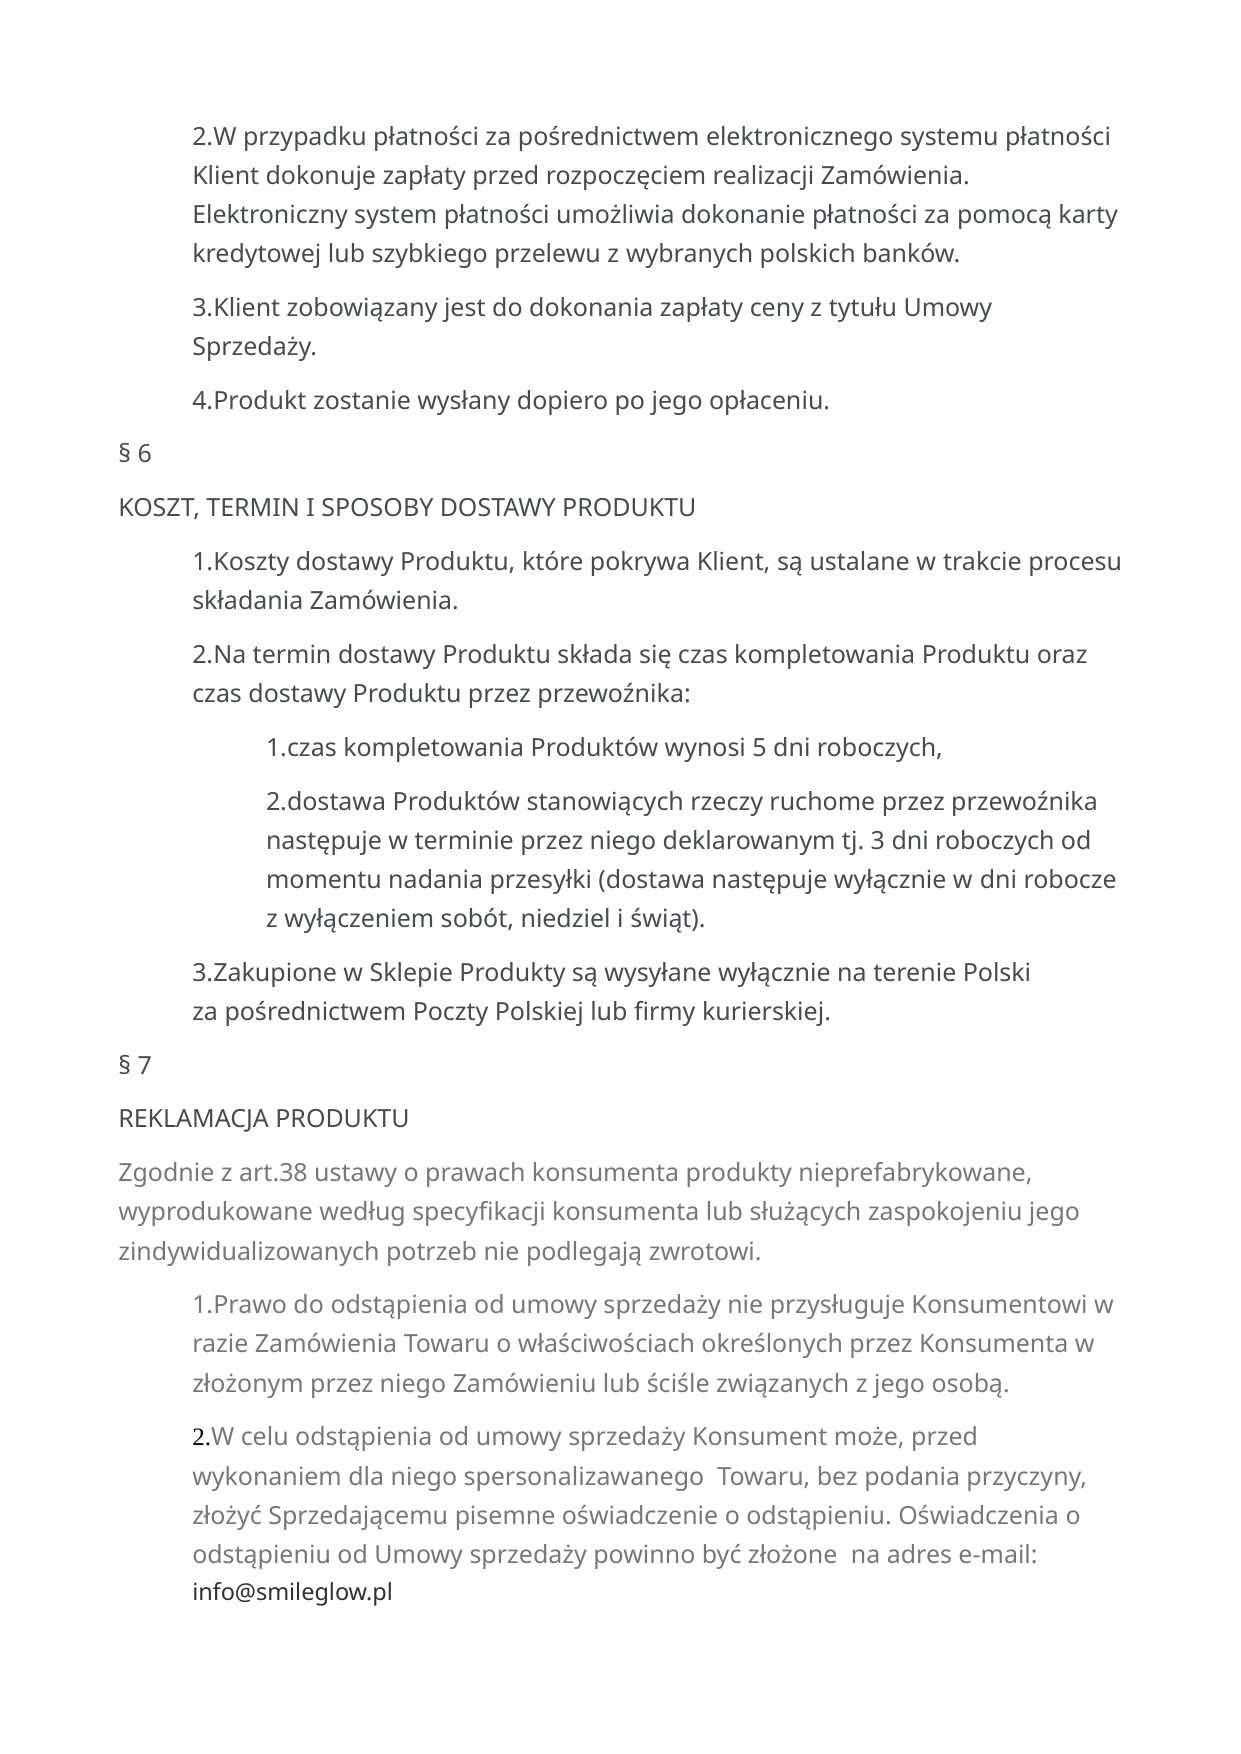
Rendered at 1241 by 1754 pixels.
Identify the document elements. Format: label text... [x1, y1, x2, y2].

list Koszty dostawy Produktu, które pokrywa Klient, są ustalane w trakcie procesu składania Zamówienia. [118, 543, 1122, 617]
text § 7 [118, 1047, 1122, 1081]
text KOSZT, TERMIN I SPOSOBY DOSTAWY PRODUKTU [118, 490, 1122, 524]
list Klient zobowiązany jest do dokonania zapłaty ceny z tytułu Umowy Sprzedaży. [118, 289, 1122, 363]
text § 6 [118, 436, 1122, 470]
text REKLAMACJA PRODUKTU [118, 1101, 1122, 1135]
list Prawo do odstąpienia od umowy sprzedaży nie przysługuje Konsumentowi w razie Zamówienia Towaru o właściwościach określonych przez Konsumenta w złożonym przez niego Zamówieniu lub ściśle związanych z jego osobą. [118, 1287, 1122, 1399]
list Zakupione w Sklepie Produkty są wysyłane wyłącznie na terenie Polski za pośrednictwem Poczty Polskiej lub firmy kurierskiej. [118, 954, 1122, 1028]
list W przypadku płatności za pośrednictwem elektronicznego systemu płatności Klient dokonuje zapłaty przed rozpoczęciem realizacji Zamówienia. Elektroniczny system płatności umożliwia dokonanie płatności za pomocą karty kredytowej lub szybkiego przelewu z wybranych polskich banków. [118, 118, 1122, 270]
list Produkt zostanie wysłany dopiero po jego opłaceniu. [118, 382, 1122, 416]
list dostawa Produktów stanowiących rzeczy ruchome przez przewoźnika następuje w terminie przez niego deklarowanym tj. 3 dni roboczych od momentu nadania przesyłki (dostawa następuje wyłącznie w dni robocze z wyłączeniem sobót, niedziel i świąt). [118, 783, 1122, 935]
text Zgodnie z art.38 ustawy o prawach konsumenta produkty nieprefabrykowane, wyprodukowane według specyfikacji konsumenta lub służących zaspokojeniu jego zindywidualizowanych potrzeb nie podlegają zwrotowi. [118, 1155, 1122, 1267]
list Na termin dostawy Produktu składa się czas kompletowania Produktu oraz czas dostawy Produktu przez przewoźnika: [118, 636, 1122, 710]
list W celu odstąpienia od umowy sprzedaży Konsument może, przed wykonaniem dla niego spersonalizawanego Towaru, bez podania przyczyny, złożyć Sprzedającemu pisemne oświadczenie o odstąpieniu. Oświadczenia o odstąpieniu od Umowy sprzedaży powinno być złożone na adres e-mail: info@smileglow.pl [118, 1419, 1122, 1607]
list czas kompletowania Produktów wynosi 5 dni roboczych, [118, 729, 1122, 763]
